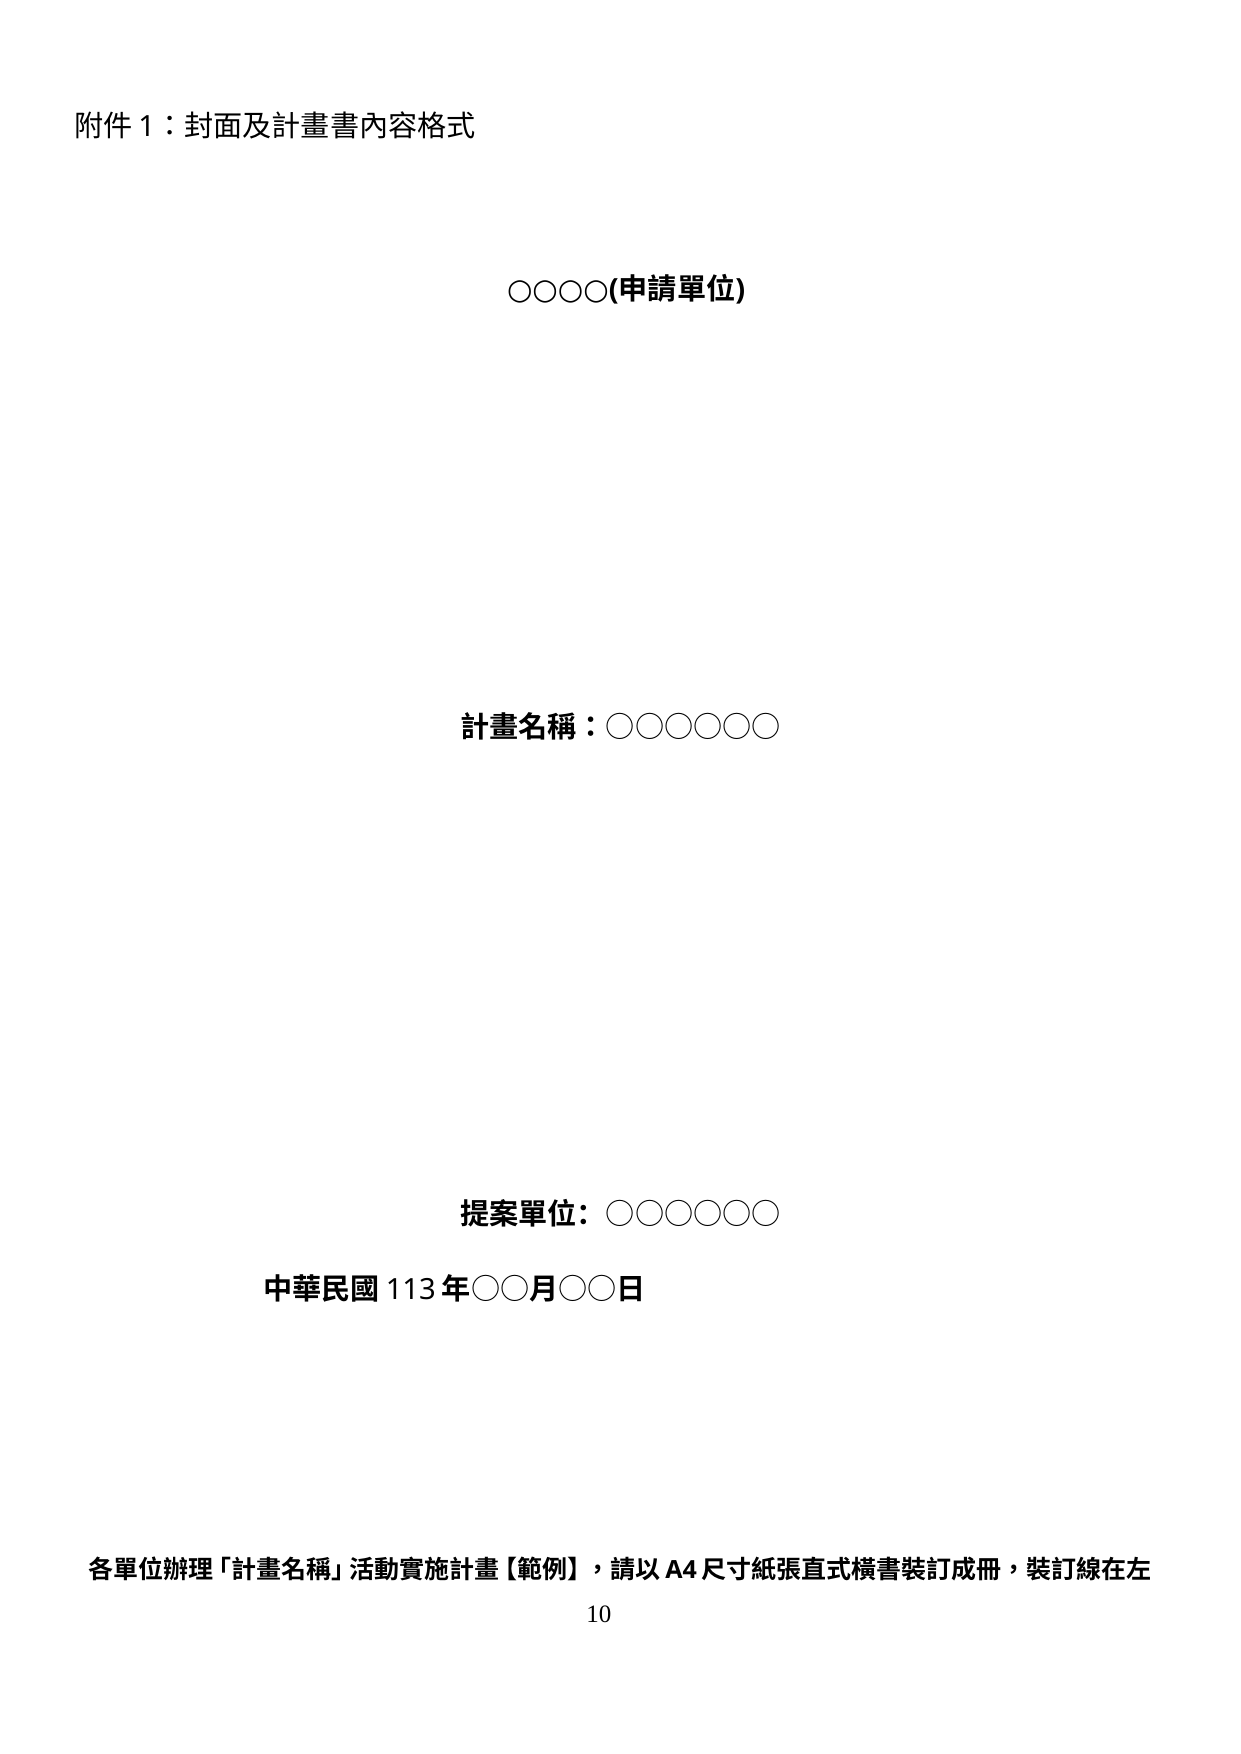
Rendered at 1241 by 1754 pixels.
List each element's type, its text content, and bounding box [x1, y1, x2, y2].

text 附件1：封面及計畫書內容格式 [74, 87, 1152, 162]
text 提案單位：○○○○○○ [89, 1174, 1152, 1249]
text ○○○○(申請單位) [89, 249, 1163, 324]
text 計畫名稱：○○○○○○ [89, 687, 1152, 762]
text 各單位辦理「計畫名稱」活動實施計畫【範例】，請以A4尺寸紙張直式橫書裝訂成冊，裝訂線在左 [89, 1549, 1152, 1587]
text 中華民國113年○○月○○日 [89, 1249, 1152, 1324]
